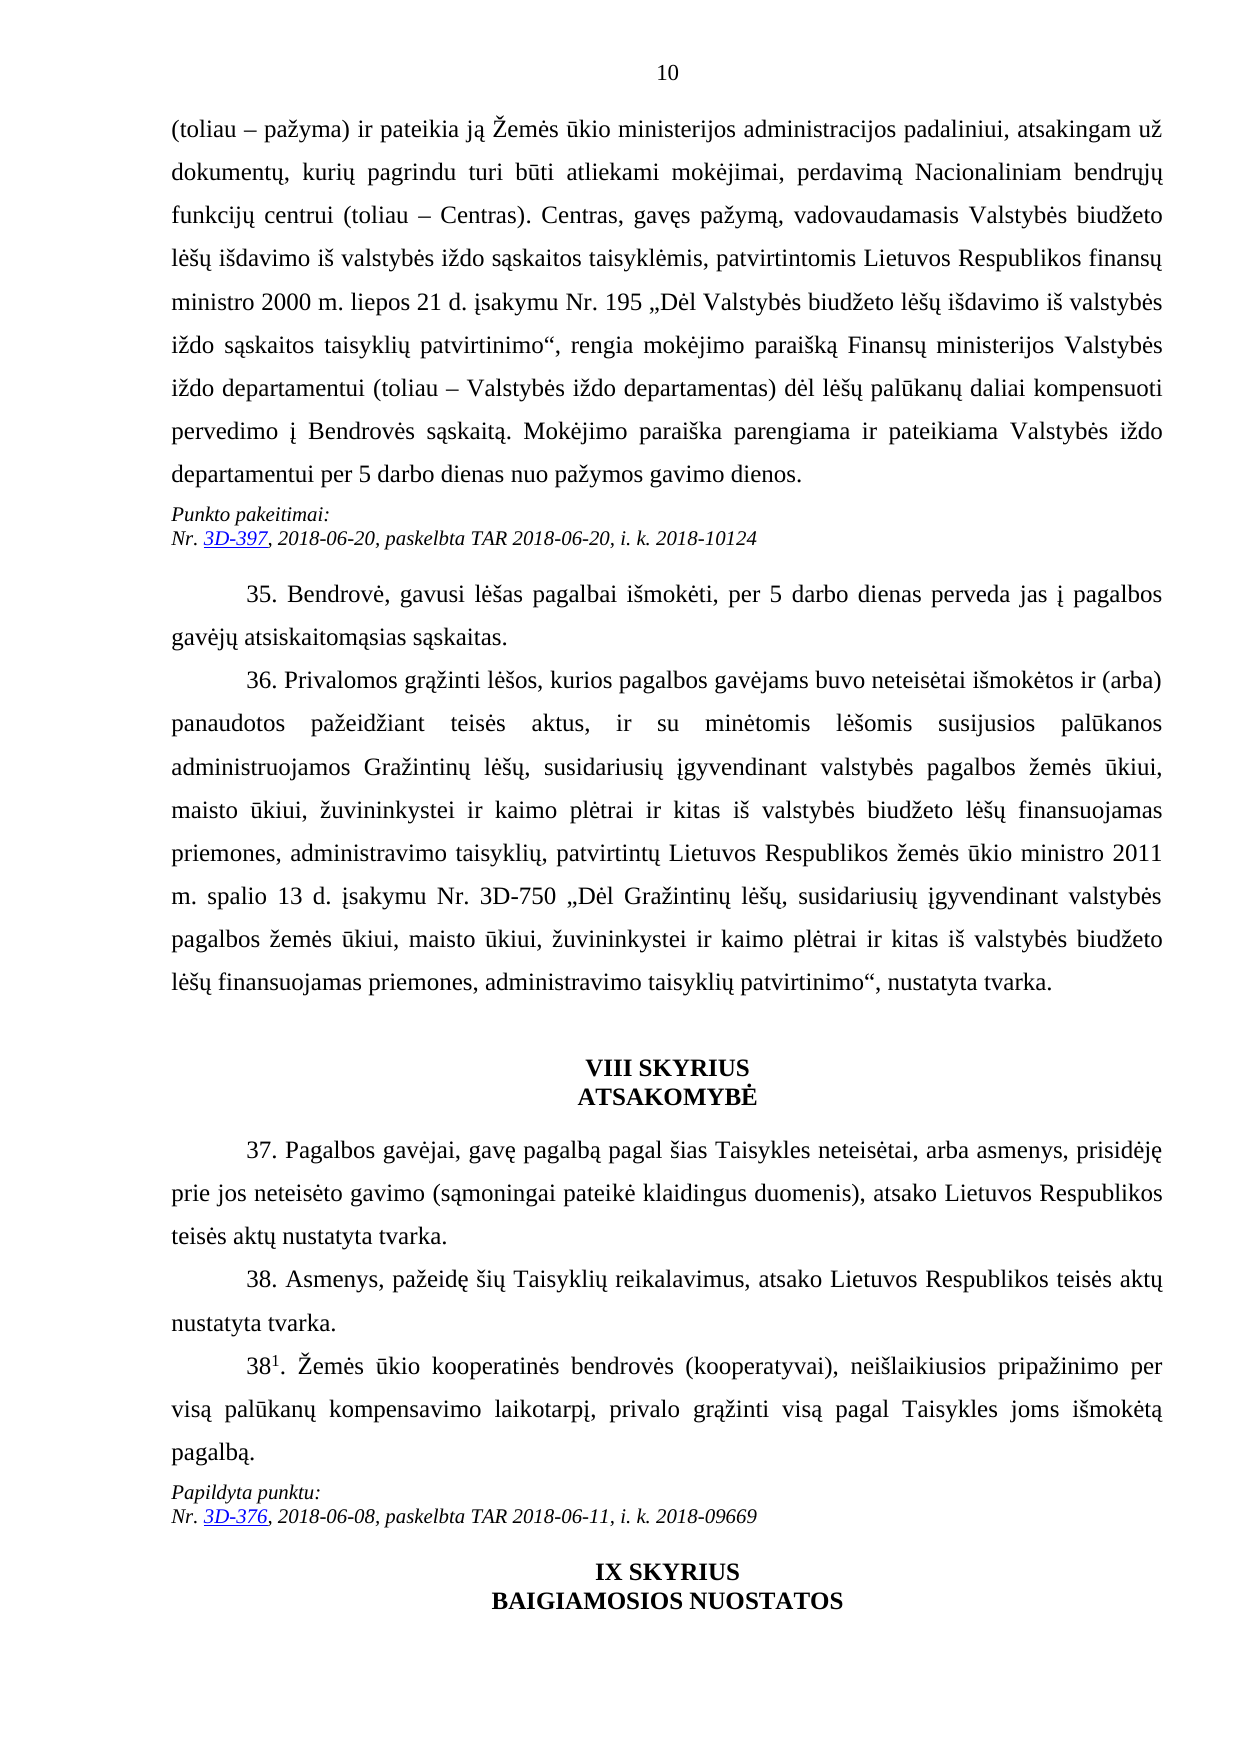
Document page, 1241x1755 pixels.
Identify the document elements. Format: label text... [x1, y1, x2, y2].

text IX SKYRIUS [171, 1557, 1163, 1586]
text 38. Asmenys, pažeidę šių Taisyklių reikalavimus, atsako Lietuvos Respublikos teisės aktų nustatyta tvarka. [171, 1264, 1163, 1336]
text BAIGIAMOSIOS NUOSTATOS [171, 1586, 1163, 1614]
text VIII SKYRIUS [171, 1053, 1163, 1082]
text Punkto pakeitimai: [171, 502, 1163, 526]
text Papildyta punktu: [171, 1480, 1163, 1504]
text (toliau – pažyma) ir pateikia ją Žemės ūkio ministerijos administracijos padaliniui, atsakingam už dokumentų, kurių pagrindu turi būti atliekami mokėjimai, perdavimą Nacionaliniam bendrųjų funkcijų centrui (toliau – Centras). Centras, gavęs pažymą, vadovaudamasis Valstybės biudžeto lėšų išdavimo iš valstybės iždo sąskaitos taisyklėmis, patvirtintomis Lietuvos Respublikos finansų ministro 2000 m. liepos 21 d. įsakymu Nr. 195 „Dėl Valstybės biudžeto lėšų išdavimo iš valstybės iždo sąskaitos taisyklių patvirtinimo“, rengia mokėjimo paraišką Finansų ministerijos Valstybės iždo departamentui (toliau – Valstybės iždo departamentas) dėl lėšų palūkanų daliai kompensuoti pervedimo į Bendrovės sąskaitą. Mokėjimo paraiška parengiama ir pateikiama Valstybės iždo departamentui per 5 darbo dienas nuo pažymos gavimo dienos. [171, 114, 1163, 488]
text 381. Žemės ūkio kooperatinės bendrovės (kooperatyvai), neišlaikiusios pripažinimo per visą palūkanų kompensavimo laikotarpį, privalo grąžinti visą pagal Taisykles joms išmokėtą pagalbą. [171, 1351, 1163, 1466]
text 36. Privalomos grąžinti lėšos, kurios pagalbos gavėjams buvo neteisėtai išmokėtos ir (arba) panaudotos pažeidžiant teisės aktus, ir su minėtomis lėšomis susijusios palūkanos administruojamos Gražintinų lėšų, susidariusių įgyvendinant valstybės pagalbos žemės ūkiui, maisto ūkiui, žuvininkystei ir kaimo plėtrai ir kitas iš valstybės biudžeto lėšų finansuojamas priemones, administravimo taisyklių, patvirtintų Lietuvos Respublikos žemės ūkio ministro 2011 m. spalio 13 d. įsakymu Nr. 3D-750 „Dėl Gražintinų lėšų, susidariusių įgyvendinant valstybės pagalbos žemės ūkiui, maisto ūkiui, žuvininkystei ir kaimo plėtrai ir kitas iš valstybės biudžeto lėšų finansuojamas priemones, administravimo taisyklių patvirtinimo“, nustatyta tvarka. [171, 665, 1163, 996]
text 35. Bendrovė, gavusi lėšas pagalbai išmokėti, per 5 darbo dienas perveda jas į pagalbos gavėjų atsiskaitomąsias sąskaitas. [171, 579, 1163, 651]
text Nr. 3D-376, 2018-06-08, paskelbta TAR 2018-06-11, i. k. 2018-09669 [171, 1504, 1163, 1528]
text 37. Pagalbos gavėjai, gavę pagalbą pagal šias Taisykles neteisėtai, arba asmenys, prisidėję prie jos neteisėto gavimo (sąmoningai pateikė klaidingus duomenis), atsako Lietuvos Respublikos teisės aktų nustatyta tvarka. [171, 1135, 1163, 1250]
text Nr. 3D-397, 2018-06-20, paskelbta TAR 2018-06-20, i. k. 2018-10124 [171, 526, 1163, 550]
text ATSAKOMYBĖ [171, 1082, 1163, 1111]
